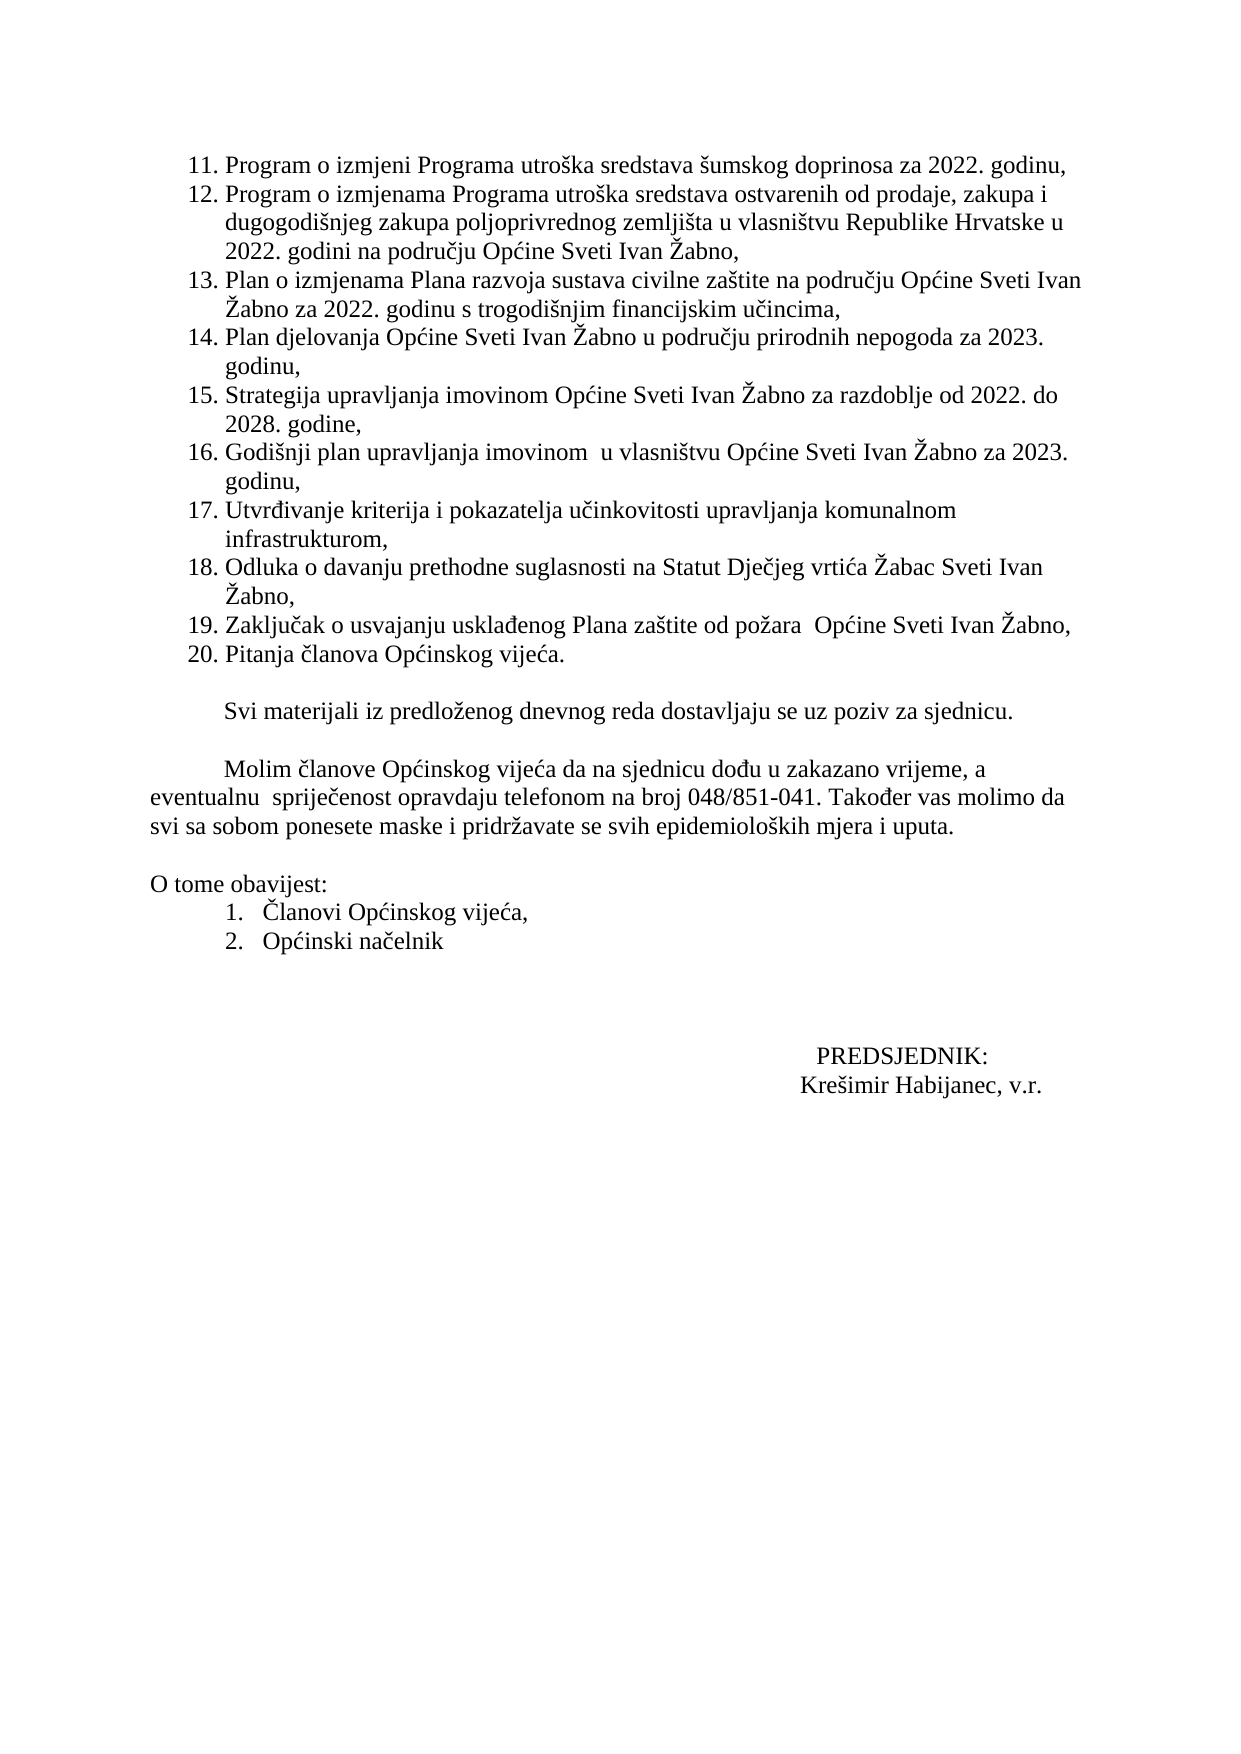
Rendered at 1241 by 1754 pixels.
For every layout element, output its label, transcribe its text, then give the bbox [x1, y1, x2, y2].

list Program o izmjenama Programa utroška sredstava ostvarenih od prodaje, zakupa i dugogodišnjeg zakupa poljoprivrednog zemljišta u vlasništvu Republike Hrvatske u 2022. godini na području Općine Sveti Ivan Žabno, [187, 179, 1090, 265]
list Zaključak o usvajanju usklađenog Plana zaštite od požara Općine Sveti Ivan Žabno, [187, 610, 1090, 639]
list Odluka o davanju prethodne suglasnosti na Statut Dječjeg vrtića Žabac Sveti Ivan Žabno, [187, 552, 1090, 610]
list Godišnji plan upravljanja imovinom u vlasništvu Općine Sveti Ivan Žabno za 2023. godinu, [187, 437, 1090, 495]
list Članovi Općinskog vijeća, [225, 897, 1090, 926]
list Program o izmjeni Programa utroška sredstava šumskog doprinosa za 2022. godinu, [187, 150, 1090, 179]
text PREDSJEDNIK: [225, 1041, 1090, 1070]
list Općinski načelnik [225, 926, 1090, 955]
list Plan o izmjenama Plana razvoja sustava civilne zaštite na području Općine Sveti Ivan Žabno za 2022. godinu s trogodišnjim financijskim učincima, [187, 265, 1090, 322]
list Plan djelovanja Općine Sveti Ivan Žabno u području prirodnih nepogoda za 2023. godinu, [187, 322, 1090, 380]
text Svi materijali iz predloženog dnevnog reda dostavljaju se uz poziv za sjednicu. [150, 696, 1090, 725]
text O tome obavijest: [150, 869, 1090, 897]
text Krešimir Habijanec, v.r. [187, 1070, 1090, 1099]
list Strategija upravljanja imovinom Općine Sveti Ivan Žabno za razdoblje od 2022. do 2028. godine, [187, 380, 1090, 437]
list Utvrđivanje kriterija i pokazatelja učinkovitosti upravljanja komunalnom infrastrukturom, [187, 495, 1090, 552]
list Pitanja članova Općinskog vijeća. [187, 639, 1090, 667]
text Molim članove Općinskog vijeća da na sjednicu dođu u zakazano vrijeme, a eventualnu spriječenost opravdaju telefonom na broj 048/851-041. Također vas molimo da svi sa sobom ponesete maske i pridržavate se svih epidemioloških mjera i uputa. [150, 754, 1090, 840]
